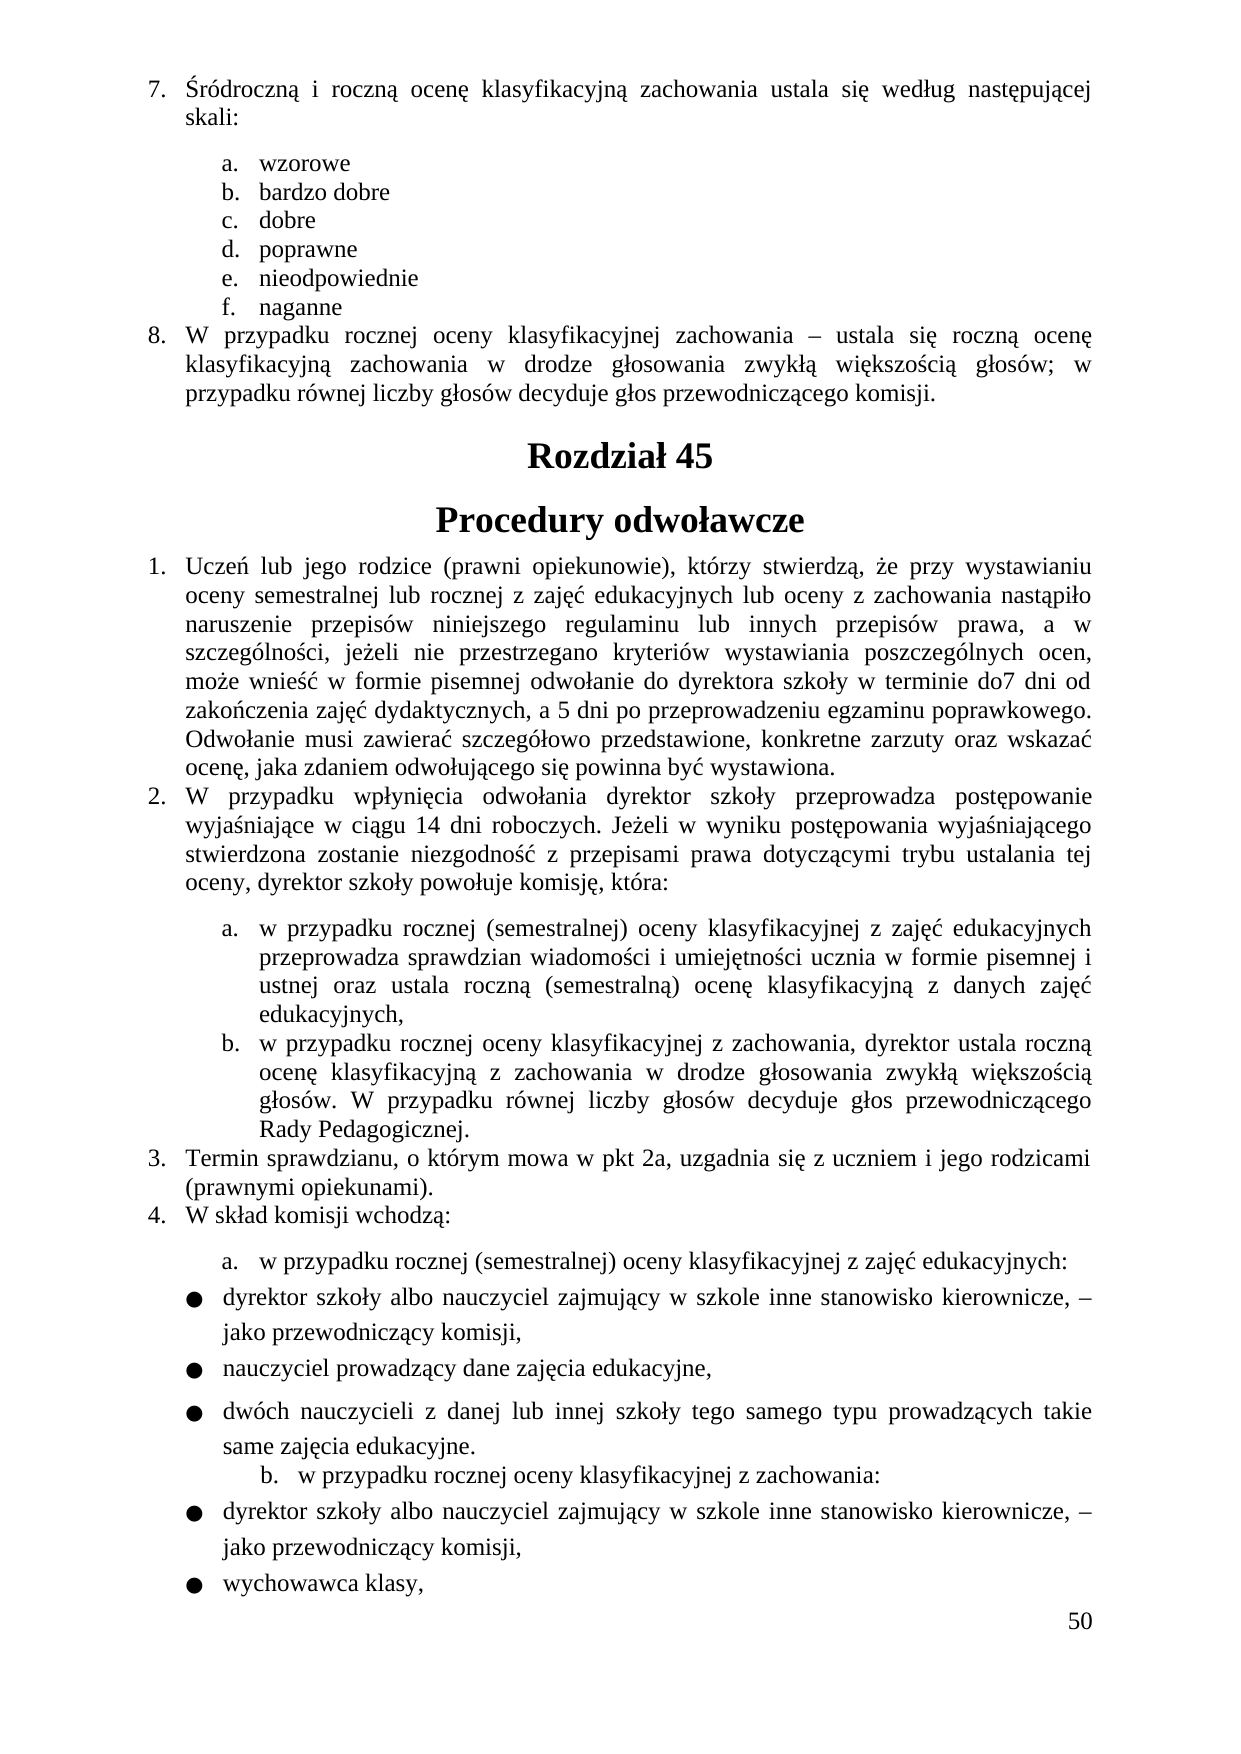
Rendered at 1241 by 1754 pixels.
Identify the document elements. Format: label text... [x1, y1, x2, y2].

list dyrektor szkoły albo nauczyciel zajmujący w szkole inne stanowisko kierownicze, – jako przewodniczący komisji, [185, 1274, 1093, 1346]
list W przypadku rocznej oceny klasyfikacyjnej zachowania – ustala się roczną ocenę klasyfikacyjną zachowania w drodze głosowania zwykłą większością głosów; w przypadku równej liczby głosów decyduje głos przewodniczącego komisji. [148, 320, 1093, 407]
list W skład komisji wchodzą: [148, 1200, 1093, 1229]
list w przypadku rocznej (semestralnej) oceny klasyfikacyjnej z zajęć edukacyjnych: [221, 1246, 1093, 1274]
list dwóch nauczycieli z danej lub innej szkoły tego samego typu prowadzących takie same zajęcia edukacyjne. [185, 1389, 1093, 1460]
list w przypadku rocznej oceny klasyfikacyjnej z zachowania: [260, 1460, 1093, 1489]
list nieodpowiednie [221, 263, 1093, 292]
list Śródroczną i roczną ocenę klasyfikacyjną zachowania ustala się według następującej skali: [148, 74, 1093, 131]
list Termin sprawdzianu, o którym mowa w pkt 2a, uzgadnia się z uczniem i jego rodzicami (prawnymi opiekunami). [148, 1143, 1093, 1200]
list wychowawca klasy, [185, 1560, 1093, 1603]
list Uczeń lub jego rodzice (prawni opiekunowie), którzy stwierdzą, że przy wystawianiu oceny semestralnej lub rocznej z zajęć edukacyjnych lub oceny z zachowania nastąpiło naruszenie przepisów niniejszego regulaminu lub innych przepisów prawa, a w szczególności, jeżeli nie przestrzegano kryteriów wystawiania poszczególnych ocen, może wnieść w formie pisemnej odwołanie do dyrektora szkoły w terminie do7 dni od zakończenia zajęć dydaktycznych, a 5 dni po przeprowadzeniu egzaminu poprawkowego. Odwołanie musi zawierać szczegółowo przedstawione, konkretne zarzuty oraz wskazać ocenę, jaka zdaniem odwołującego się powinna być wystawiona. [148, 551, 1093, 781]
list dobre [221, 205, 1093, 234]
list naganne [221, 292, 1093, 320]
subtitle Rozdział 45 [148, 434, 1093, 477]
list w przypadku rocznej oceny klasyfikacyjnej z zachowania, dyrektor ustala roczną ocenę klasyfikacyjną z zachowania w drodze głosowania zwykłą większością głosów. W przypadku równej liczby głosów decyduje głos przewodniczącego Rady Pedagogicznej. [221, 1028, 1093, 1143]
list wzorowe [221, 148, 1093, 177]
list w przypadku rocznej (semestralnej) oceny klasyfikacyjnej z zajęć edukacyjnych przeprowadza sprawdzian wiadomości i umiejętności ucznia w formie pisemnej i ustnej oraz ustala roczną (semestralną) ocenę klasyfikacyjną z danych zajęć edukacyjnych, [221, 913, 1093, 1028]
list dyrektor szkoły albo nauczyciel zajmujący w szkole inne stanowisko kierownicze, – jako przewodniczący komisji, [185, 1489, 1093, 1560]
list bardzo dobre [221, 177, 1093, 205]
list poprawne [221, 234, 1093, 263]
list nauczyciel prowadzący dane zajęcia edukacyjne, [185, 1346, 1093, 1389]
subtitle Procedury odwoławcze [148, 498, 1093, 541]
list W przypadku wpłynięcia odwołania dyrektor szkoły przeprowadza postępowanie wyjaśniające w ciągu 14 dni roboczych. Jeżeli w wyniku postępowania wyjaśniającego stwierdzona zostanie niezgodność z przepisami prawa dotyczącymi trybu ustalania tej oceny, dyrektor szkoły powołuje komisję, która: [148, 781, 1093, 896]
